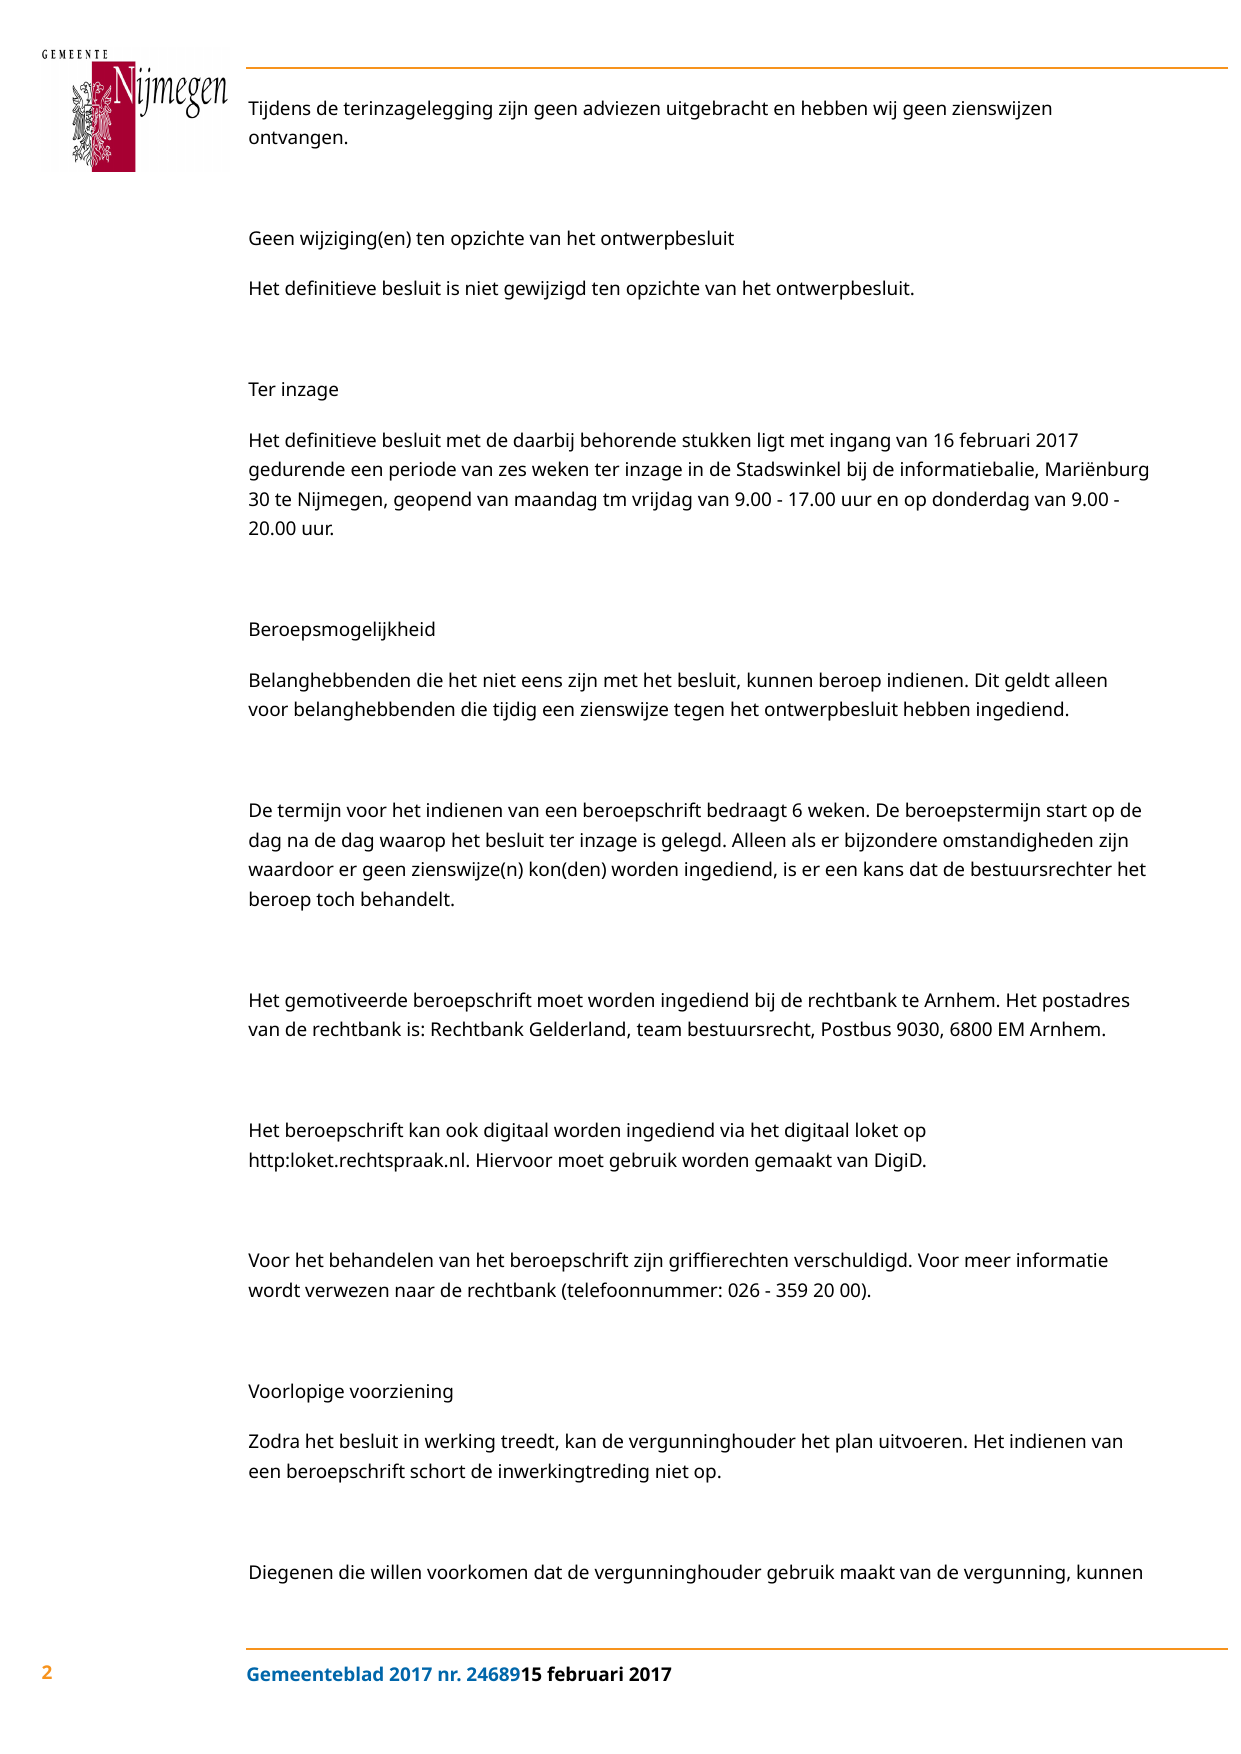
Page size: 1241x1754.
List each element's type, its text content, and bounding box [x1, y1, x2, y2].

text Belanghebbenden die het niet eens zijn met het besluit, kunnen beroep indienen. Dit geldt alleen voor belanghebbenden die tijdig een zienswijze tegen het ontwerpbesluit hebben ingediend. [248, 667, 1152, 722]
text Beroepsmogelijkheid [248, 616, 1152, 642]
picture [41, 47, 231, 172]
text Zodra het besluit in werking treedt, kan de vergunninghouder het plan uitvoeren. Het indienen van een beroepschrift schort de inwerkingtreding niet op. [248, 1428, 1152, 1484]
text Diegenen die willen voorkomen dat de vergunninghouder gebruik maakt van de vergunning, kunnen [248, 1559, 1152, 1585]
text Tijdens de terinzagelegging zijn geen adviezen uitgebracht en hebben wij geen zienswijzen ontvangen. [248, 95, 1152, 150]
text Het definitieve besluit is niet gewijzigd ten opzichte van het ontwerpbesluit. [248, 276, 1152, 301]
text Voor het behandelen van het beroepschrift zijn griffierechten verschuldigd. Voor meer informatie wordt verwezen naar de rechtbank (telefoonnummer: 026 - 359 20 00). [248, 1248, 1152, 1303]
text Het beroepschrift kan ook digitaal worden ingediend via het digitaal loket op http:loket.rechtspraak.nl. Hiervoor moet gebruik worden gemaakt van DigiD. [248, 1117, 1152, 1173]
text Ter inzage [248, 376, 1152, 402]
text Geen wijziging(en) ten opzichte van het ontwerpbesluit [248, 225, 1152, 251]
text Het definitieve besluit met de daarbij behorende stukken ligt met ingang van 16 februari 2017 gedurende een periode van zes weken ter inzage in de Stadswinkel bij de informatiebalie, Mariënburg 30 te Nijmegen, geopend van maandag tm vrijdag van 9.00 - 17.00 uur en op donderdag van 9.00 - 20.00 uur. [248, 427, 1152, 541]
text De termijn voor het indienen van een beroepschrift bedraagt 6 weken. De beroepstermijn start op de dag na de dag waarop het besluit ter inzage is gelegd. Alleen als er bijzondere omstandigheden zijn waardoor er geen zienswijze(n) kon(den) worden ingediend, is er een kans dat de bestuursrechter het beroep toch behandelt. [248, 797, 1152, 912]
text Het gemotiveerde beroepschrift moet worden ingediend bij de rechtbank te Arnhem. Het postadres van de rechtbank is: Rechtbank Gelderland, team bestuursrecht, Postbus 9030, 6800 EM Arnhem. [248, 987, 1152, 1042]
text Voorlopige voorziening [248, 1378, 1152, 1404]
